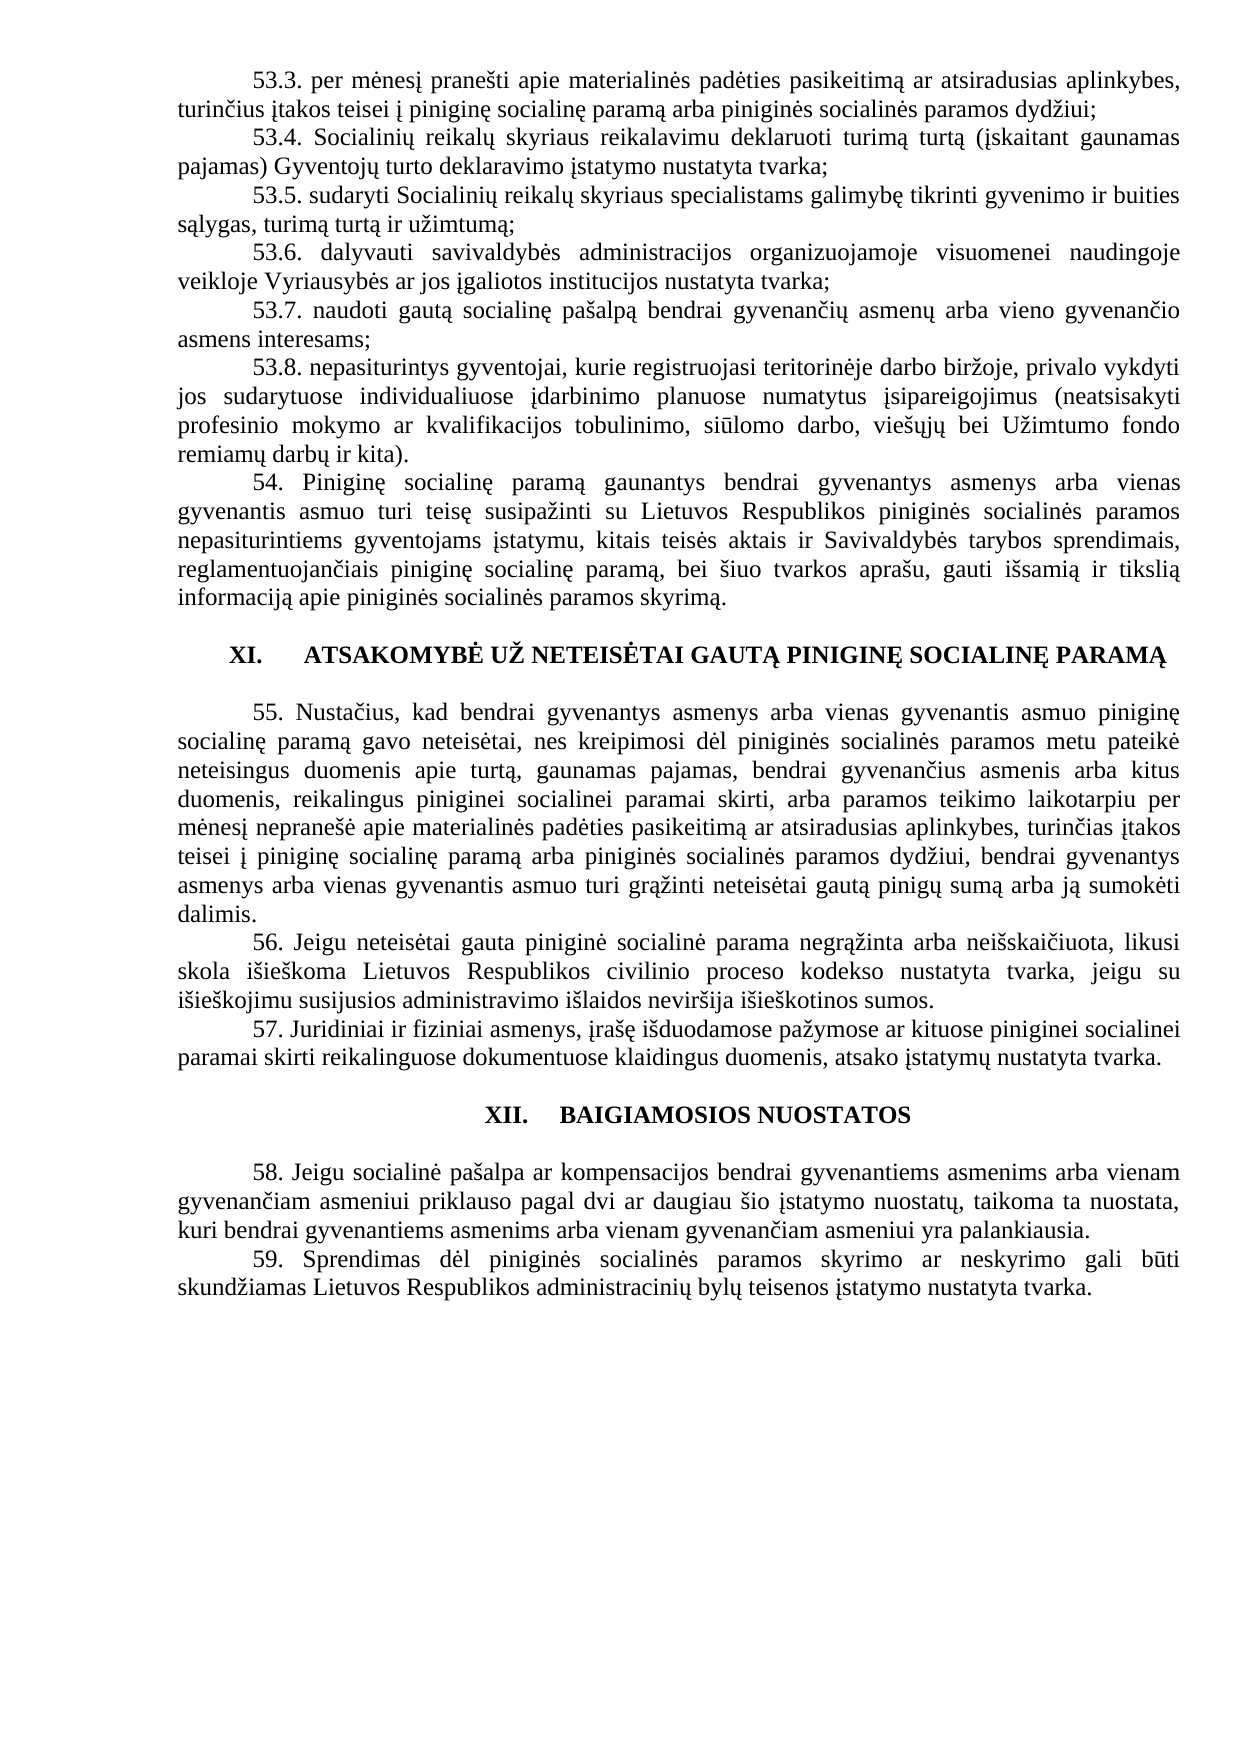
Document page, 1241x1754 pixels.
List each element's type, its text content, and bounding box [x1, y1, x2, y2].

text 53.5. sudaryti Socialinių reikalų skyriaus specialistams galimybę tikrinti gyvenimo ir buities sąlygas, turimą turtą ir užimtumą; [177, 180, 1181, 237]
text XI. ATSAKOMYBĖ UŽ NETEISĖTAI GAUTĄ PINIGINĘ SOCIALINĘ PARAMĄ [215, 640, 1181, 669]
text 53.8. nepasiturintys gyventojai, kurie registruojasi teritorinėje darbo biržoje, privalo vykdyti jos sudarytuose individualiuose įdarbinimo planuose numatytus įsipareigojimus (neatsisakyti profesinio mokymo ar kvalifikacijos tobulinimo, siūlomo darbo, viešųjų bei Užimtumo fondo remiamų darbų ir kita). [177, 352, 1181, 467]
text 56. Jeigu neteisėtai gauta piniginė socialinė parama negrąžinta arba neišskaičiuota, likusi skola išieškoma Lietuvos Respublikos civilinio proceso kodekso nustatyta tvarka, jeigu su išieškojimu susijusios administravimo išlaidos neviršija išieškotinos sumos. [177, 927, 1181, 1014]
text 59. Sprendimas dėl piniginės socialinės paramos skyrimo ar neskyrimo gali būti skundžiamas Lietuvos Respublikos administracinių bylų teisenos įstatymo nustatyta tvarka. [177, 1244, 1181, 1301]
text XII. BAIGIAMOSIOS NUOSTATOS [215, 1100, 1181, 1129]
text 58. Jeigu socialinė pašalpa ar kompensacijos bendrai gyvenantiems asmenims arba vienam gyvenančiam asmeniui priklauso pagal dvi ar daugiau šio įstatymo nuostatų, taikoma ta nuostata, kuri bendrai gyvenantiems asmenims arba vienam gyvenančiam asmeniui yra palankiausia. [177, 1157, 1181, 1244]
text 53.3. per mėnesį pranešti apie materialinės padėties pasikeitimą ar atsiradusias aplinkybes, turinčius įtakos teisei į piniginę socialinę paramą arba piniginės socialinės paramos dydžiui; [177, 65, 1181, 122]
text 54. Piniginę socialinę paramą gaunantys bendrai gyvenantys asmenys arba vienas gyvenantis asmuo turi teisę susipažinti su Lietuvos Respublikos piniginės socialinės paramos nepasiturintiems gyventojams įstatymu, kitais teisės aktais ir Savivaldybės tarybos sprendimais, reglamentuojančiais piniginę socialinę paramą, bei šiuo tvarkos aprašu, gauti išsamią ir tikslią informaciją apie piniginės socialinės paramos skyrimą. [177, 467, 1181, 611]
text 53.4. Socialinių reikalų skyriaus reikalavimu deklaruoti turimą turtą (įskaitant gaunamas pajamas) Gyventojų turto deklaravimo įstatymo nustatyta tvarka; [177, 122, 1181, 180]
text 55. Nustačius, kad bendrai gyvenantys asmenys arba vienas gyvenantis asmuo piniginę socialinę paramą gavo neteisėtai, nes kreipimosi dėl piniginės socialinės paramos metu pateikė neteisingus duomenis apie turtą, gaunamas pajamas, bendrai gyvenančius asmenis arba kitus duomenis, reikalingus piniginei socialinei paramai skirti, arba paramos teikimo laikotarpiu per mėnesį nepranešė apie materialinės padėties pasikeitimą ar atsiradusias aplinkybes, turinčias įtakos teisei į piniginę socialinę paramą arba piniginės socialinės paramos dydžiui, bendrai gyvenantys asmenys arba vienas gyvenantis asmuo turi grąžinti neteisėtai gautą pinigų sumą arba ją sumokėti dalimis. [177, 697, 1181, 927]
text 53.7. naudoti gautą socialinę pašalpą bendrai gyvenančių asmenų arba vieno gyvenančio asmens interesams; [177, 295, 1181, 352]
text 53.6. dalyvauti savivaldybės administracijos organizuojamoje visuomenei naudingoje veikloje Vyriausybės ar jos įgaliotos institucijos nustatyta tvarka; [177, 237, 1181, 295]
text 57. Juridiniai ir fiziniai asmenys, įrašę išduodamose pažymose ar kituose piniginei socialinei paramai skirti reikalinguose dokumentuose klaidingus duomenis, atsako įstatymų nustatyta tvarka. [177, 1014, 1181, 1071]
